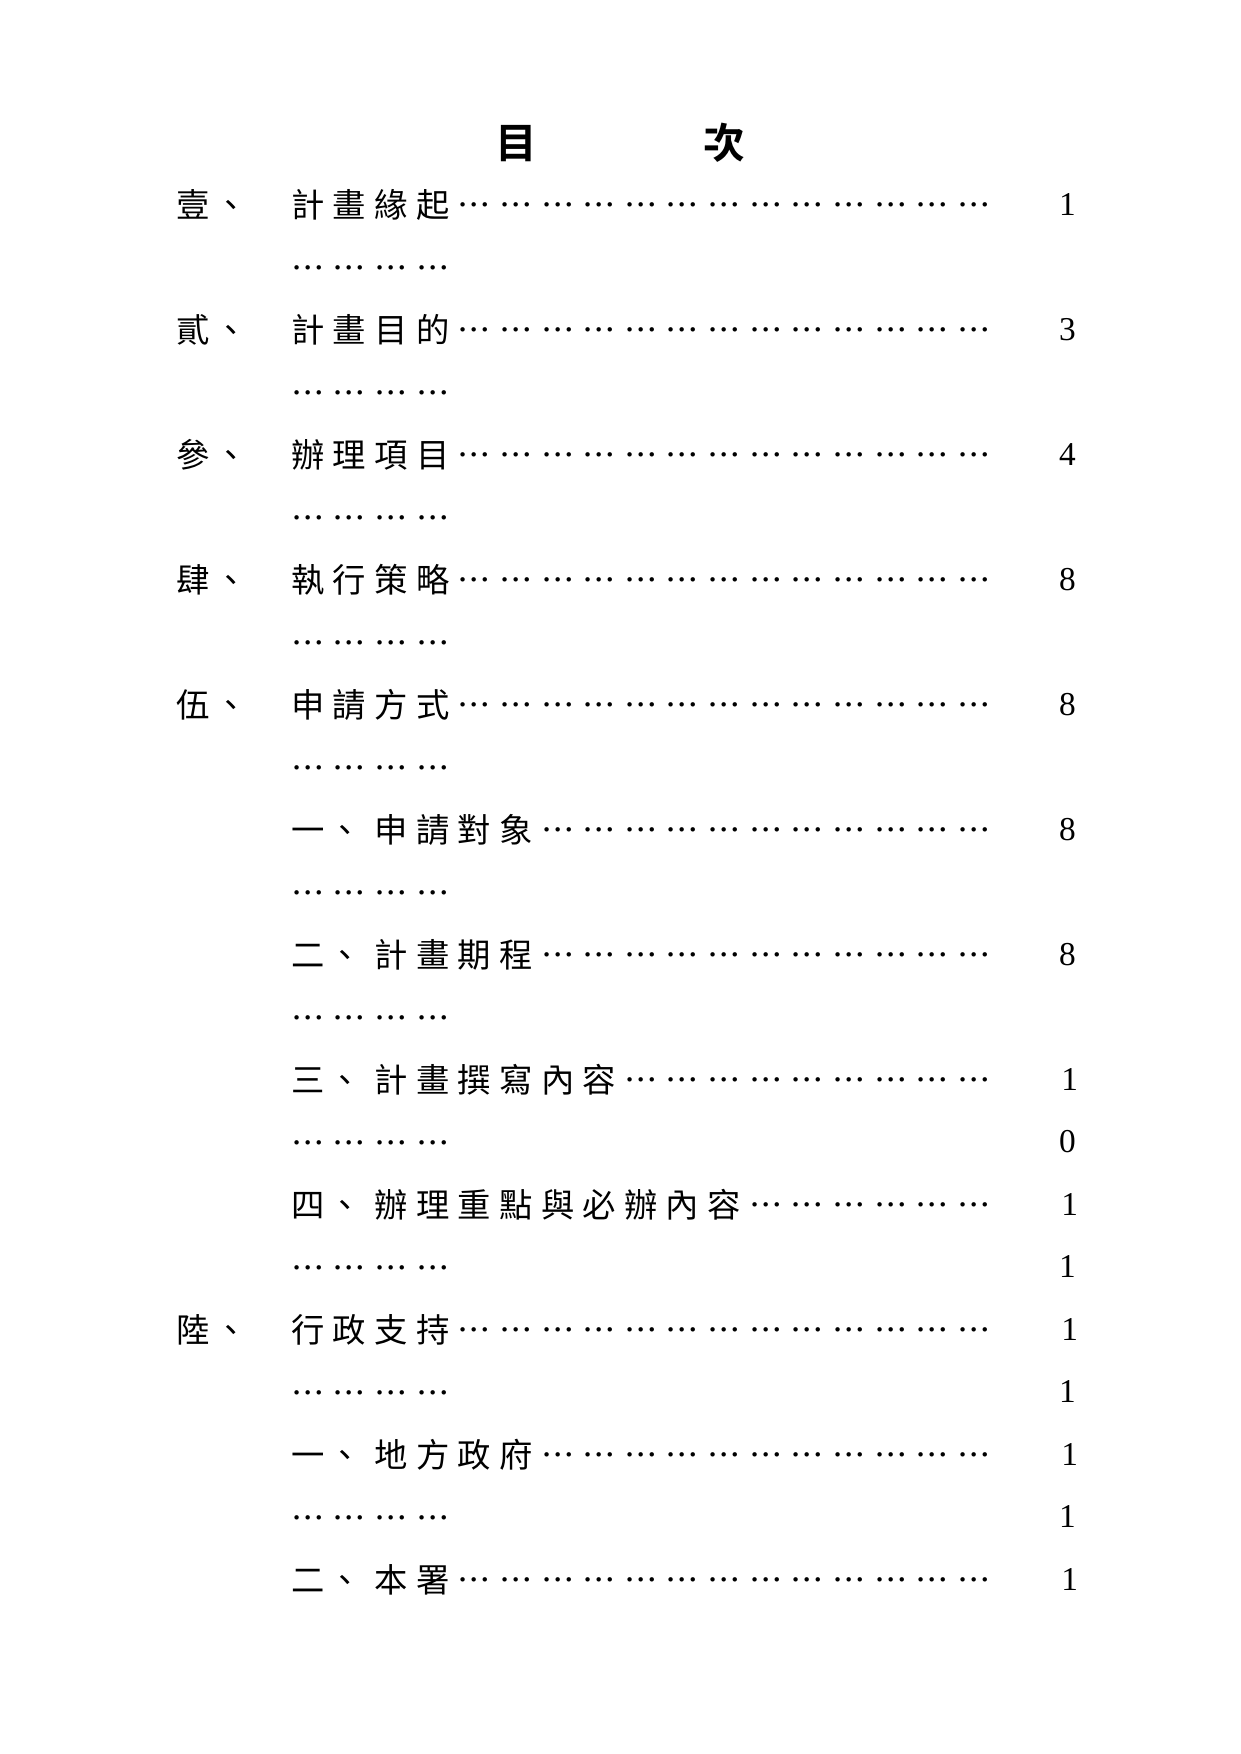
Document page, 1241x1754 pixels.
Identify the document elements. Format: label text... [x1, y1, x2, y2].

table_cell 申請方式…………………………………………… [274, 661, 1030, 786]
text 目 次 [151, 99, 1089, 161]
table_cell 參、 [151, 411, 274, 536]
table_cell 8 [1030, 911, 1089, 1036]
table_header 1 [1030, 161, 1089, 286]
table_cell 一、申請對象……………………………………… [274, 786, 1030, 911]
table_cell 11 [1030, 1161, 1089, 1286]
table_cell 10 [1030, 1036, 1089, 1161]
table_cell 四、辦理重點與必辦內容………………………… [274, 1161, 1030, 1286]
table_header 計畫緣起…………………………………………… [274, 161, 1030, 286]
table_cell 陸、 [151, 1286, 274, 1411]
table_cell [151, 911, 274, 1036]
table_cell 8 [1030, 661, 1089, 786]
table_header 壹、 [151, 161, 274, 286]
table_cell 執行策略…………………………………………… [274, 536, 1030, 661]
table_cell 二、計畫期程……………………………………… [274, 911, 1030, 1036]
table_cell [151, 786, 274, 911]
table_cell 1 [1030, 1536, 1089, 1599]
table_cell 11 [1030, 1286, 1089, 1411]
table_cell 貳、 [151, 286, 274, 411]
table_cell 3 [1030, 286, 1089, 411]
table_cell 行政支持…………………………………………… [274, 1286, 1030, 1411]
table_cell 辦理項目…………………………………………… [274, 411, 1030, 536]
table_cell [151, 1036, 274, 1161]
table_cell 三、計畫撰寫內容………………………………… [274, 1036, 1030, 1161]
table_cell 二、本署………………………………… [274, 1536, 1030, 1599]
table_cell 8 [1030, 786, 1089, 911]
table_cell 伍、 [151, 661, 274, 786]
table_cell 計畫目的…………………………………………… [274, 286, 1030, 411]
table_cell [151, 1411, 274, 1536]
table_cell 肆、 [151, 536, 274, 661]
table_cell 4 [1030, 411, 1089, 536]
table_cell 11 [1030, 1411, 1089, 1536]
table_cell [151, 1161, 274, 1286]
table_cell 一、地方政府……………………………………… [274, 1411, 1030, 1536]
table_cell [151, 1536, 274, 1599]
table_cell 8 [1030, 536, 1089, 661]
